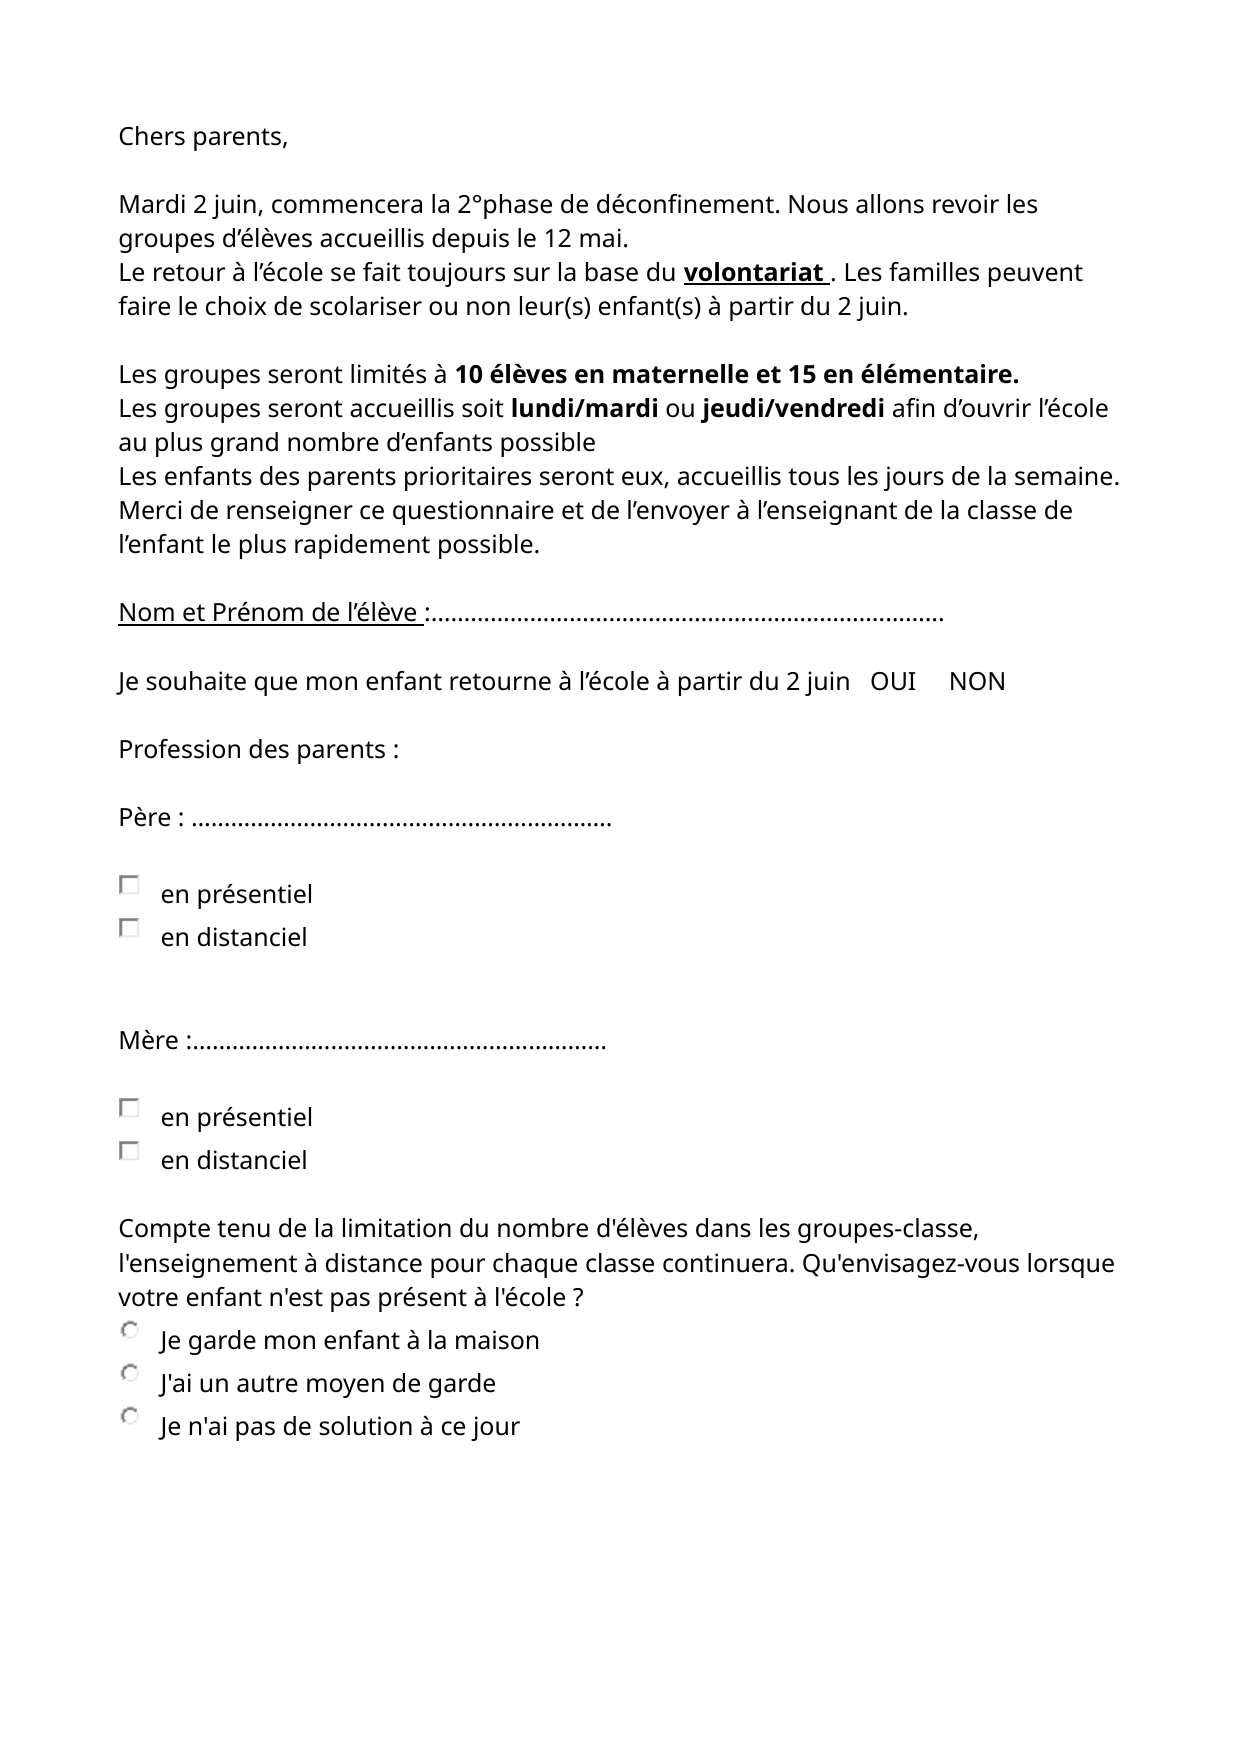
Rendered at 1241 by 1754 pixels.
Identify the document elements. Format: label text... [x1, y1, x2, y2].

text Je souhaite que mon enfant retourne à l’école à partir du 2 juin OUI NON [118, 663, 1122, 697]
text en distanciel [118, 1134, 1122, 1177]
text en présentiel [118, 867, 1122, 911]
text Père : ………………………………………………………. [118, 799, 1122, 833]
text Compte tenu de la limitation du nombre d'élèves dans les groupes-classe, l'enseignement à distance pour chaque classe continuera. Qu'envisagez-vous lorsque votre enfant n'est pas présent à l'école ? [118, 1211, 1122, 1313]
text Les groupes seront accueillis soit lundi/mardi ou jeudi/vendredi afin d’ouvrir l’école au plus grand nombre d’enfants possible Les enfants des parents prioritaires seront eux, accueillis tous les jours de la semaine. [118, 391, 1122, 493]
text Chers parents, [118, 118, 1122, 152]
text Les groupes seront limités à 10 élèves en maternelle et 15 en élémentaire. [118, 357, 1122, 391]
text en distanciel [118, 911, 1122, 954]
text Le retour à l’école se fait toujours sur la base du volontariat . Les familles peuvent faire le choix de scolariser ou non leur(s) enfant(s) à partir du 2 juin. [118, 254, 1122, 322]
text Nom et Prénom de l’élève :…………………………………………………………………... [118, 595, 1122, 629]
text Merci de renseigner ce questionnaire et de l’envoyer à l’enseignant de la classe de l’enfant le plus rapidement possible. [118, 493, 1122, 561]
text Mardi 2 juin, commencera la 2°phase de déconfinement. Nous allons revoir les groupes d’élèves accueillis depuis le 12 mai. [118, 186, 1122, 254]
text J'ai un autre moyen de garde [118, 1357, 1122, 1400]
text Je garde mon enfant à la maison [118, 1313, 1122, 1357]
text Profession des parents : [118, 731, 1122, 765]
text en présentiel [118, 1090, 1122, 1134]
text Mère :……………………………………………………… [118, 1022, 1122, 1056]
text Je n'ai pas de solution à ce jour [118, 1400, 1122, 1443]
